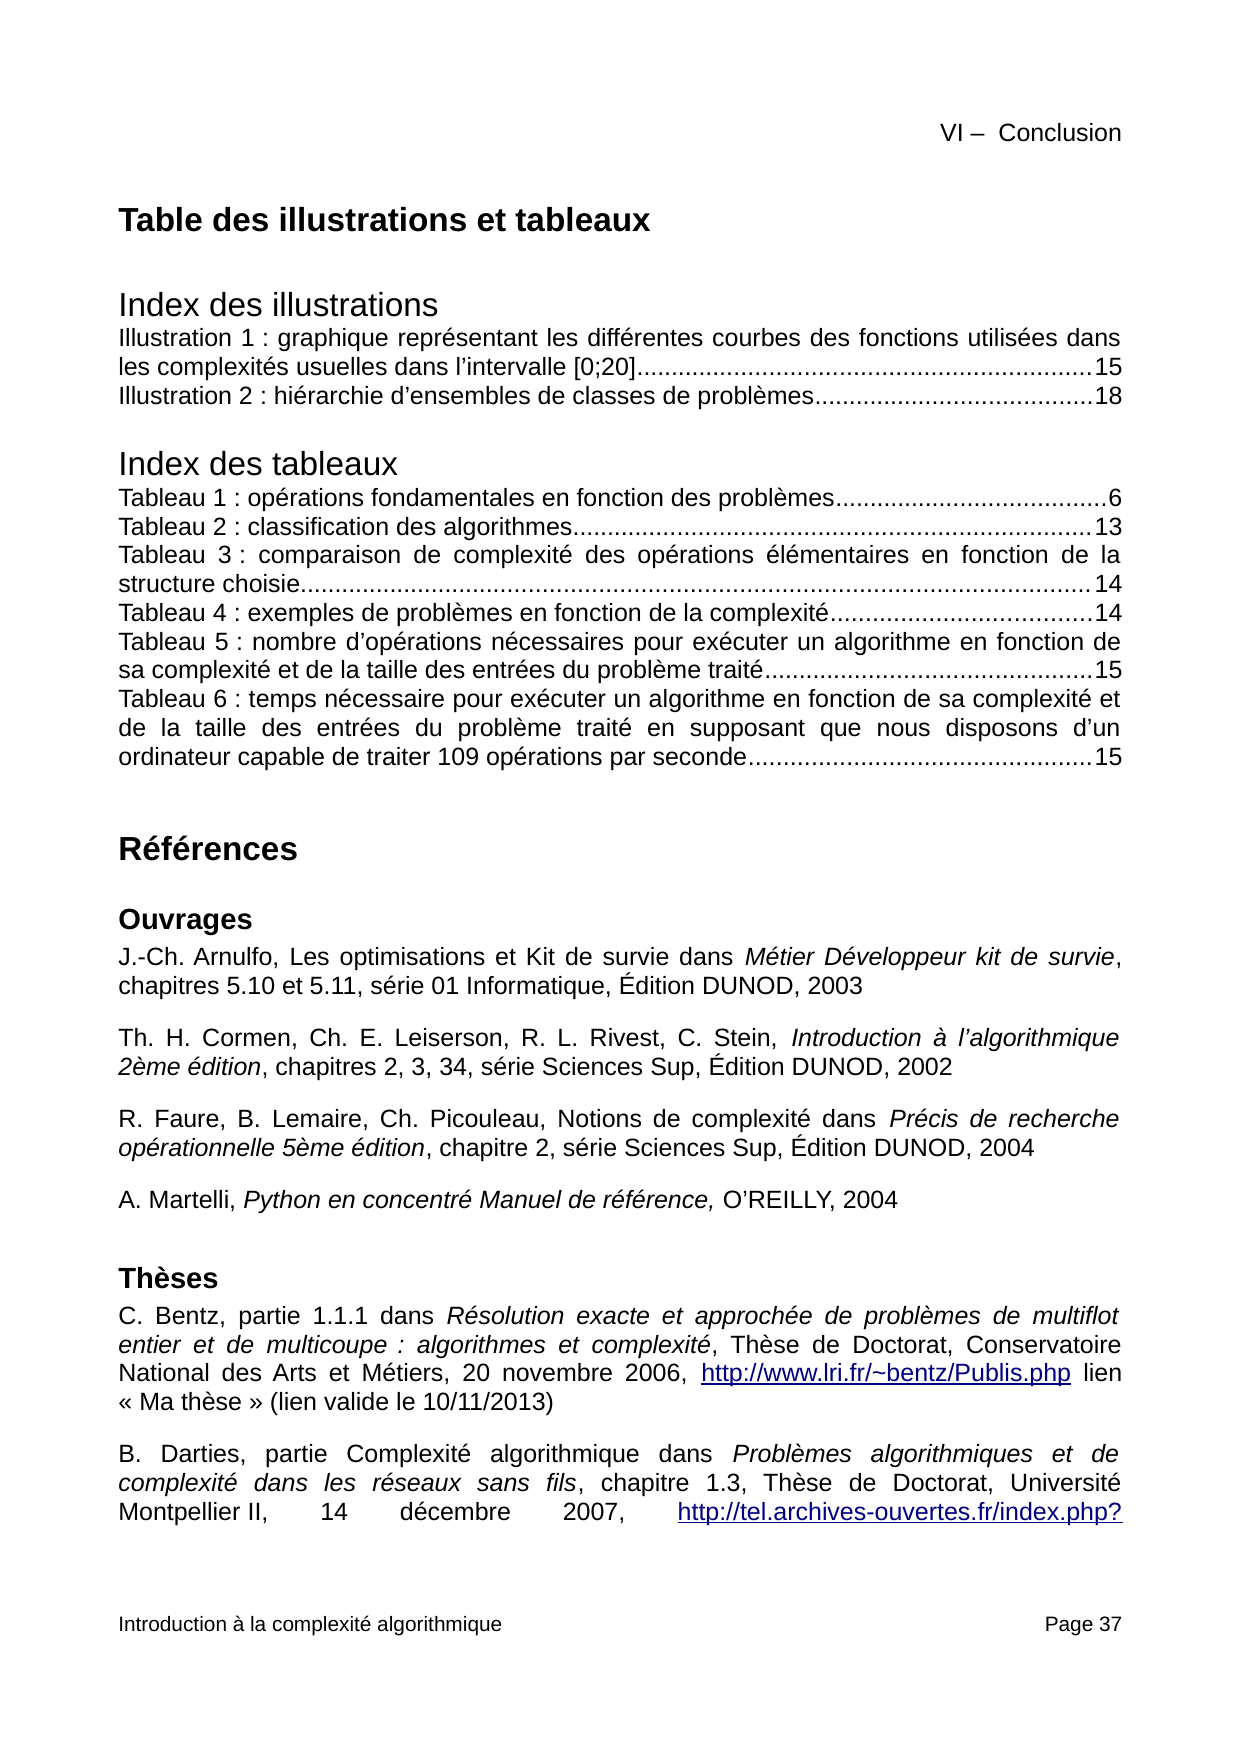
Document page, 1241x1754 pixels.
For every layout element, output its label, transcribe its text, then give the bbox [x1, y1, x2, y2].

text Tableau 1 : opérations fondamentales en fonction des problèmes 6 [118, 483, 1122, 511]
text C. Bentz, partie 1.1.1 dans Résolution exacte et approchée de problèmes de multiflot entier et de multicoupe : algorithmes et complexité, Thèse de Doctorat, Conservatoire National des Arts et Métiers, 20 novembre 2006, http://www.lri.fr/~bentz/Publis.php lien « Ma thèse » (lien valide le 10/11/2013) [118, 1301, 1122, 1416]
text Illustration 1 : graphique représentant les différentes courbes des fonctions utilisées dans les complexités usuelles dans l’intervalle [0;20] 15 [118, 323, 1122, 381]
text Tableau 3 : comparaison de complexité des opérations élémentaires en fonction de la structure choisie 14 [118, 540, 1122, 598]
text A. Martelli, Python en concentré Manuel de référence, O’REILLY, 2004 [118, 1185, 1122, 1214]
text Illustration 2 : hiérarchie d’ensembles de classes de problèmes 18 [118, 381, 1122, 409]
text Références [118, 828, 1122, 867]
text B. Darties, partie Complexité algorithmique dans Problèmes algorithmiques et de complexité dans les réseaux sans fils, chapitre 1.3, Thèse de Doctorat, Université Montpellier II, 14 décembre 2007, http://tel.archives-ouvertes.fr/index.php? [118, 1439, 1122, 1526]
text Th. H. Cormen, Ch. E. Leiserson, R. L. Rivest, C. Stein, Introduction à l’algorithmique 2ème édition, chapitres 2, 3, 34, série Sciences Sup, Édition DUNOD, 2002 [118, 1023, 1122, 1081]
text Tableau 5 : nombre d’opérations nécessaires pour exécuter un algorithme en fonction de sa complexité et de la taille des entrées du problème traité 15 [118, 626, 1122, 684]
subtitle Index des tableaux [118, 444, 1122, 483]
text Ouvrages [118, 902, 1122, 936]
text Tableau 6 : temps nécessaire pour exécuter un algorithme en fonction de sa complexité et de la taille des entrées du problème traité en supposant que nous disposons d’un ordinateur capable de traiter 109 opérations par seconde 15 [118, 684, 1122, 770]
text Tableau 4 : exemples de problèmes en fonction de la complexité 14 [118, 598, 1122, 626]
text J.-Ch. Arnulfo, Les optimisations et Kit de survie dans Métier Développeur kit de survie, chapitres 5.10 et 5.11, série 01 Informatique, Édition DUNOD, 2003 [118, 942, 1122, 999]
text Tableau 2 : classification des algorithmes 13 [118, 511, 1122, 540]
subtitle Index des illustrations [118, 285, 1122, 323]
text R. Faure, B. Lemaire, Ch. Picouleau, Notions de complexité dans Précis de recherche opérationnelle 5ème édition, chapitre 2, série Sciences Sup, Édition DUNOD, 2004 [118, 1104, 1122, 1162]
text Table des illustrations et tableaux [118, 200, 1122, 238]
text Thèses [118, 1261, 1122, 1295]
